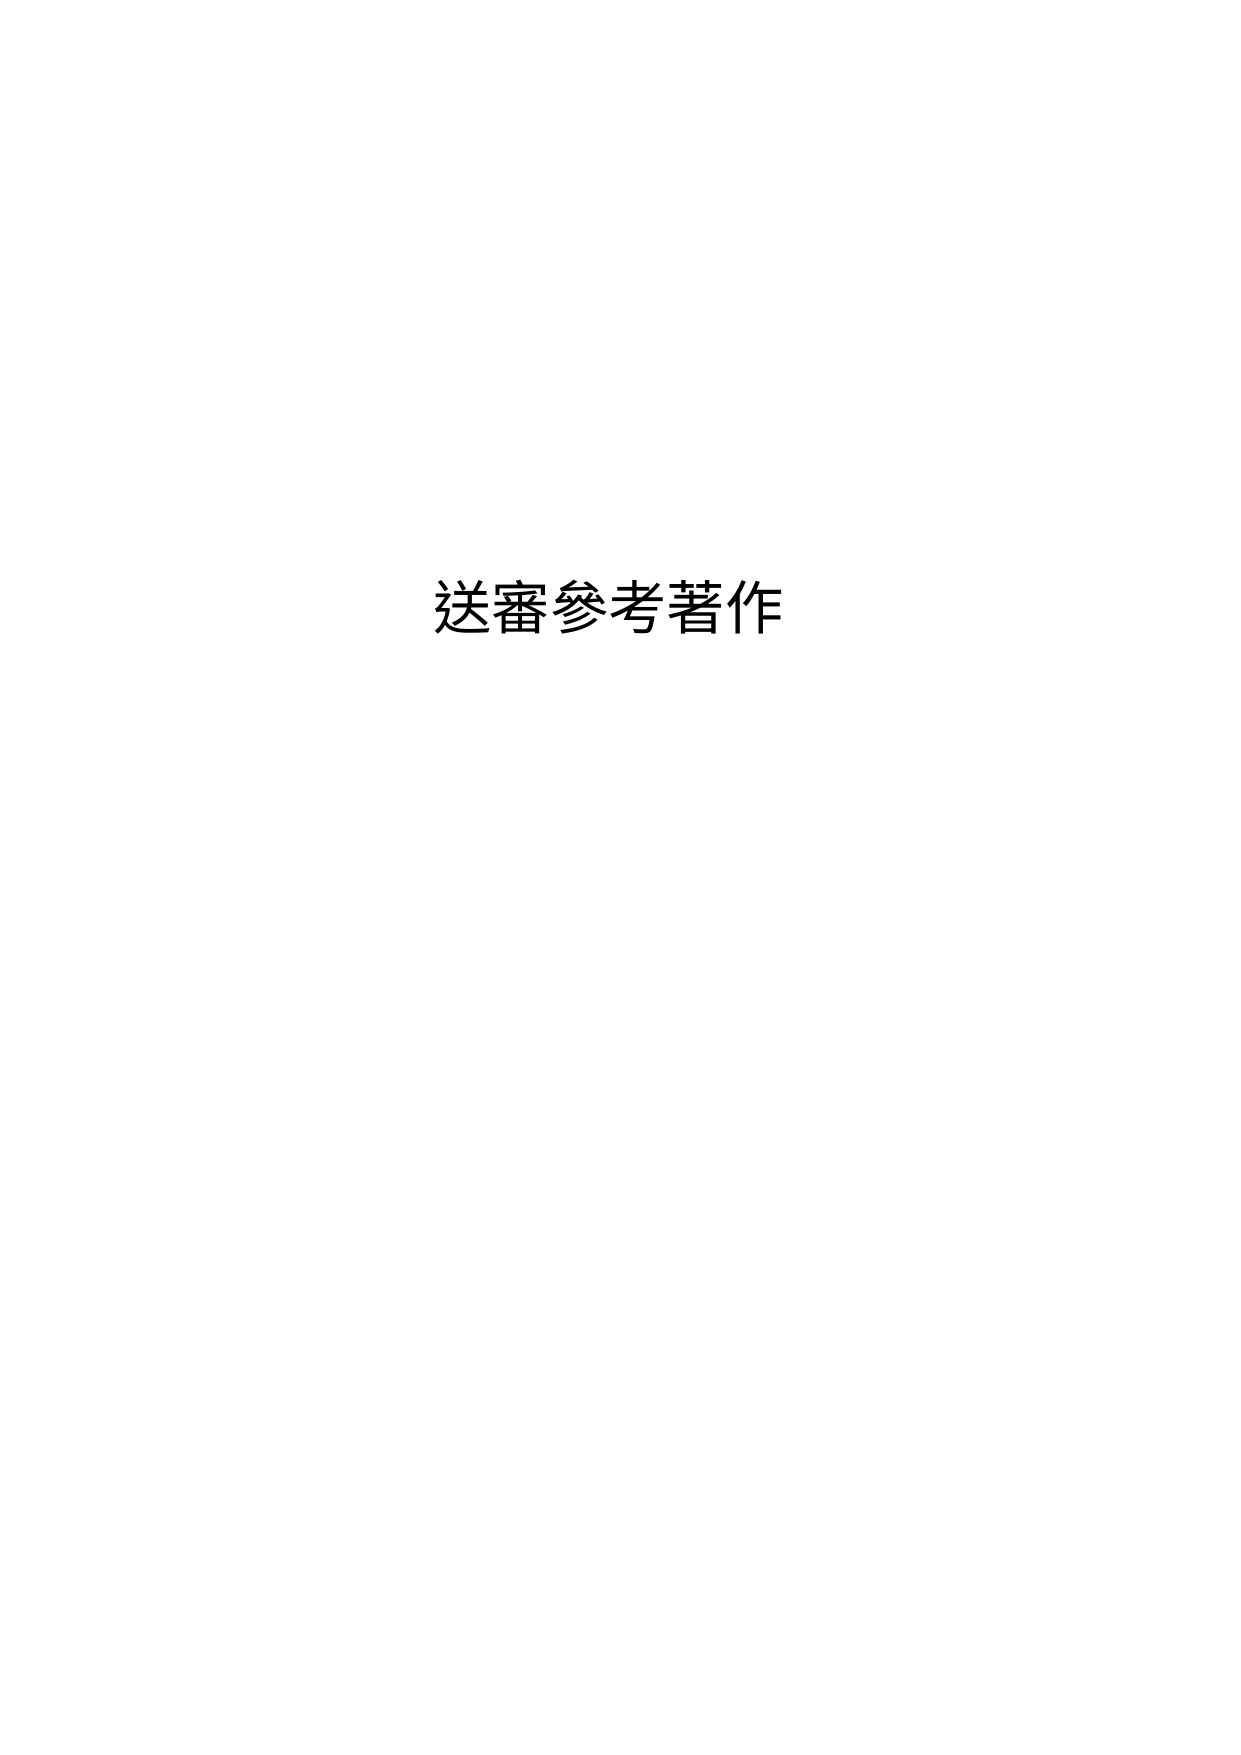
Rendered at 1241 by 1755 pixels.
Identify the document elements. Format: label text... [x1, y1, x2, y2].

text 送審參考著作 [35, 531, 1181, 656]
